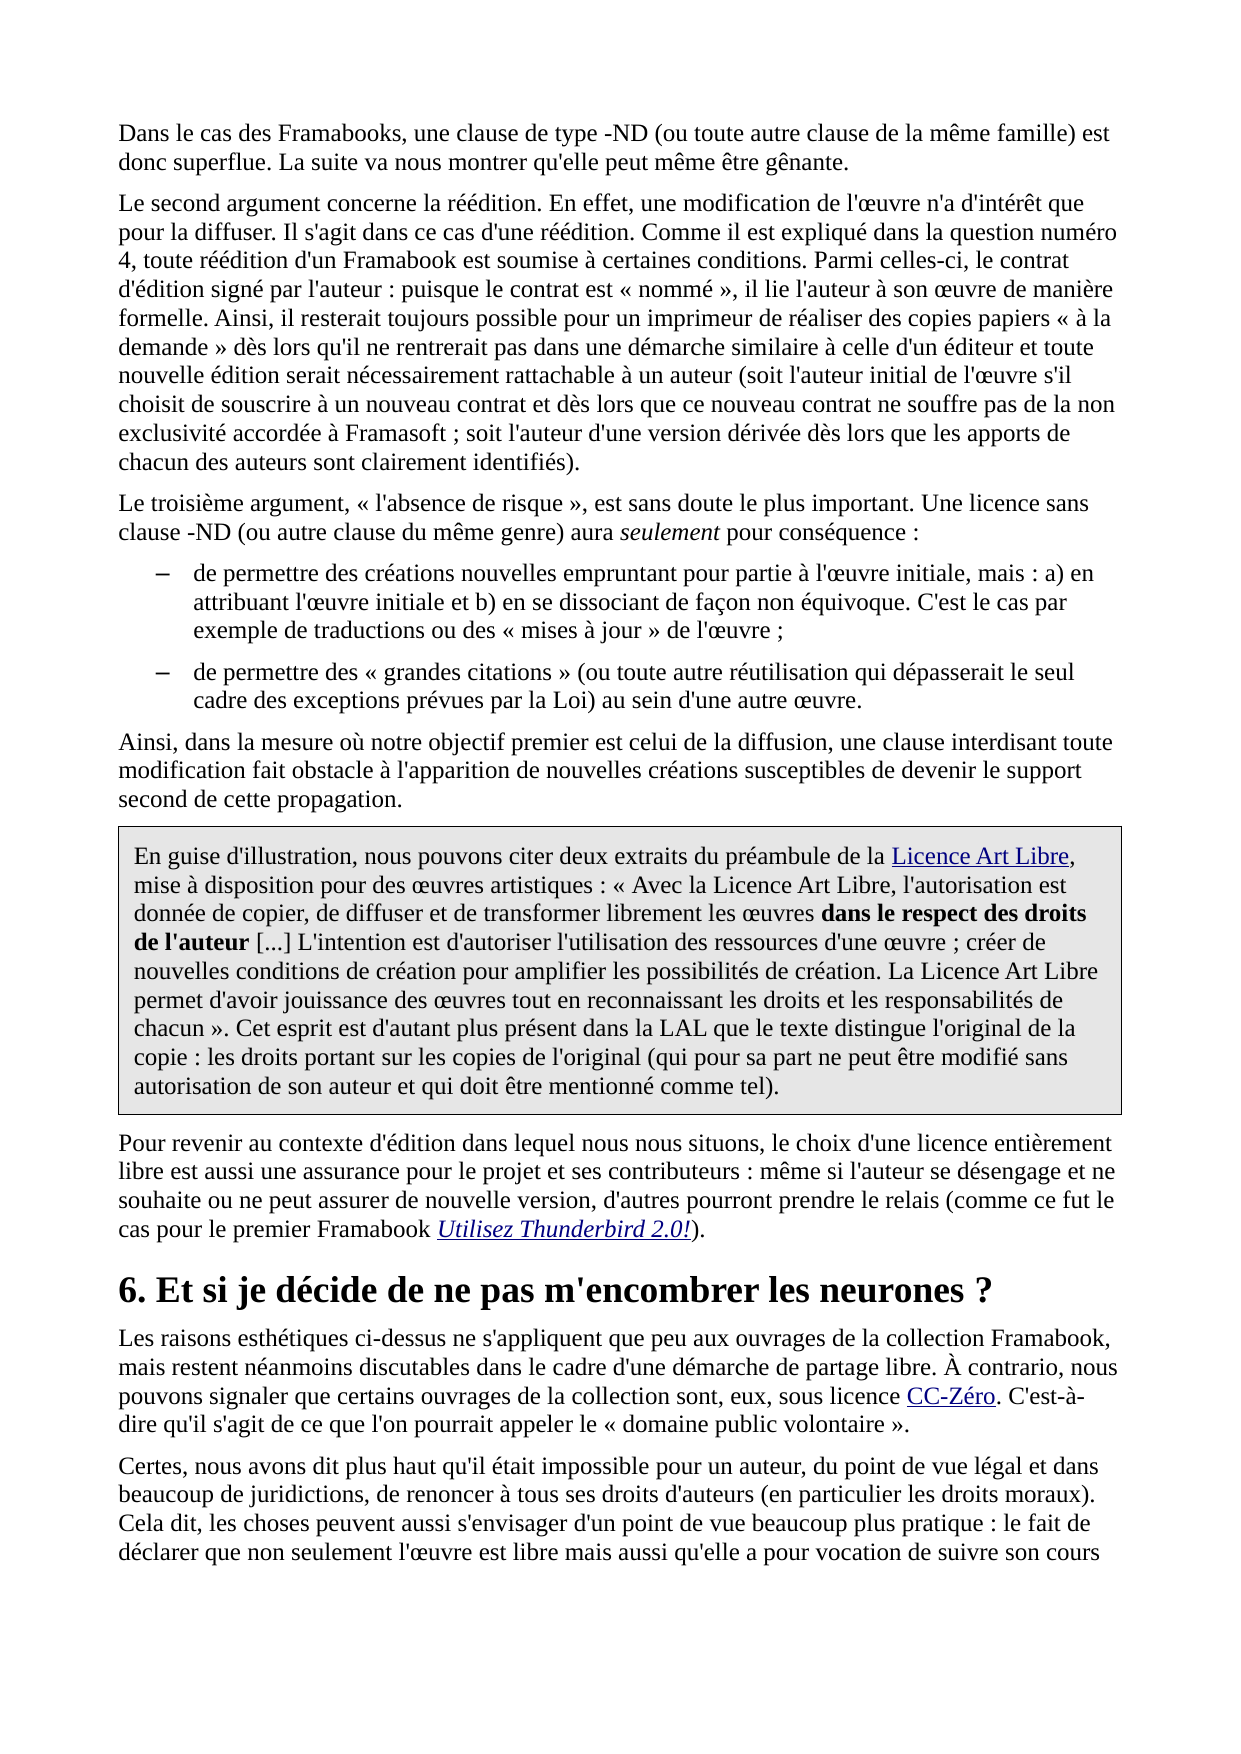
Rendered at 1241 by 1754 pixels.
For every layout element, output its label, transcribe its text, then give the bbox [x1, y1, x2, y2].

text Ainsi, dans la mesure où notre objectif premier est celui de la diffusion, une clause interdisant toute modification fait obstacle à l'apparition de nouvelles créations susceptibles de devenir le support second de cette propagation. [118, 727, 1122, 813]
text En guise d'illustration, nous pouvons citer deux extraits du préambule de la Licence Art Libre, mise à disposition pour des œuvres artistiques : « Avec la Licence Art Libre, l'autorisation est donnée de copier, de diffuser et de transformer librement les œuvres dans le respect des droits de l'auteur [...] L'intention est d'autoriser l'utilisation des ressources d'une œuvre ; créer de nouvelles conditions de création pour amplifier les possibilités de création. La Licence Art Libre permet d'avoir jouissance des œuvres tout en reconnaissant les droits et les responsabilités de chacun ». Cet esprit est d'autant plus présent dans la LAL que le texte distingue l'original de la copie : les droits portant sur les copies de l'original (qui pour sa part ne peut être modifié sans autorisation de son auteur et qui doit être mentionné comme tel). [119, 827, 1121, 1114]
list de permettre des « grandes citations » (ou toute autre réutilisation qui dépasserait le seul cadre des exceptions prévues par la Loi) au sein d'une autre œuvre. [156, 657, 1122, 714]
text Pour revenir au contexte d'édition dans lequel nous nous situons, le choix d'une licence entièrement libre est aussi une assurance pour le projet et ses contributeurs : même si l'auteur se désengage et ne souhaite ou ne peut assurer de nouvelle version, d'autres pourront prendre le relais (comme ce fut le cas pour le premier Framabook Utilisez Thunderbird 2.0!). [118, 1128, 1122, 1243]
text Le second argument concerne la réédition. En effet, une modification de l'œuvre n'a d'intérêt que pour la diffuser. Il s'agit dans ce cas d'une réédition. Comme il est expliqué dans la question numéro 4, toute réédition d'un Framabook est soumise à certaines conditions. Parmi celles-ci, le contrat d'édition signé par l'auteur : puisque le contrat est « nommé », il lie l'auteur à son œuvre de manière formelle. Ainsi, il resterait toujours possible pour un imprimeur de réaliser des copies papiers « à la demande » dès lors qu'il ne rentrerait pas dans une démarche similaire à celle d'un éditeur et toute nouvelle édition serait nécessairement rattachable à un auteur (soit l'auteur initial de l'œuvre s'il choisit de souscrire à un nouveau contrat et dès lors que ce nouveau contrat ne souffre pas de la non exclusivité accordée à Framasoft ; soit l'auteur d'une version dérivée dès lors que les apports de chacun des auteurs sont clairement identifiés). [118, 188, 1122, 476]
text Certes, nous avons dit plus haut qu'il était impossible pour un auteur, du point de vue légal et dans beaucoup de juridictions, de renoncer à tous ses droits d'auteurs (en particulier les droits moraux). Cela dit, les choses peuvent aussi s'envisager d'un point de vue beaucoup plus pratique : le fait de déclarer que non seulement l'œuvre est libre mais aussi qu'elle a pour vocation de suivre son cours [118, 1451, 1122, 1566]
list de permettre des créations nouvelles empruntant pour partie à l'œuvre initiale, mais : a) en attribuant l'œuvre initiale et b) en se dissociant de façon non équivoque. C'est le cas par exemple de traductions ou des « mises à jour » de l'œuvre ; [156, 558, 1122, 644]
text Les raisons esthétiques ci-dessus ne s'appliquent que peu aux ouvrages de la collection Framabook, mais restent néanmoins discutables dans le cadre d'une démarche de partage libre. À contrario, nous pouvons signaler que certains ouvrages de la collection sont, eux, sous licence CC-Zéro. C'est-à-dire qu'il s'agit de ce que l'on pourrait appeler le « domaine public volontaire ». [118, 1323, 1122, 1438]
text Le troisième argument, « l'absence de risque », est sans doute le plus important. Une licence sans clause -ND (ou autre clause du même genre) aura seulement pour conséquence : [118, 488, 1122, 546]
text Dans le cas des Framabooks, une clause de type -ND (ou toute autre clause de la même famille) est donc superflue. La suite va nous montrer qu'elle peut même être gênante. [118, 118, 1122, 176]
subtitle 6. Et si je décide de ne pas m'encombrer les neurones ? [118, 1268, 1122, 1311]
